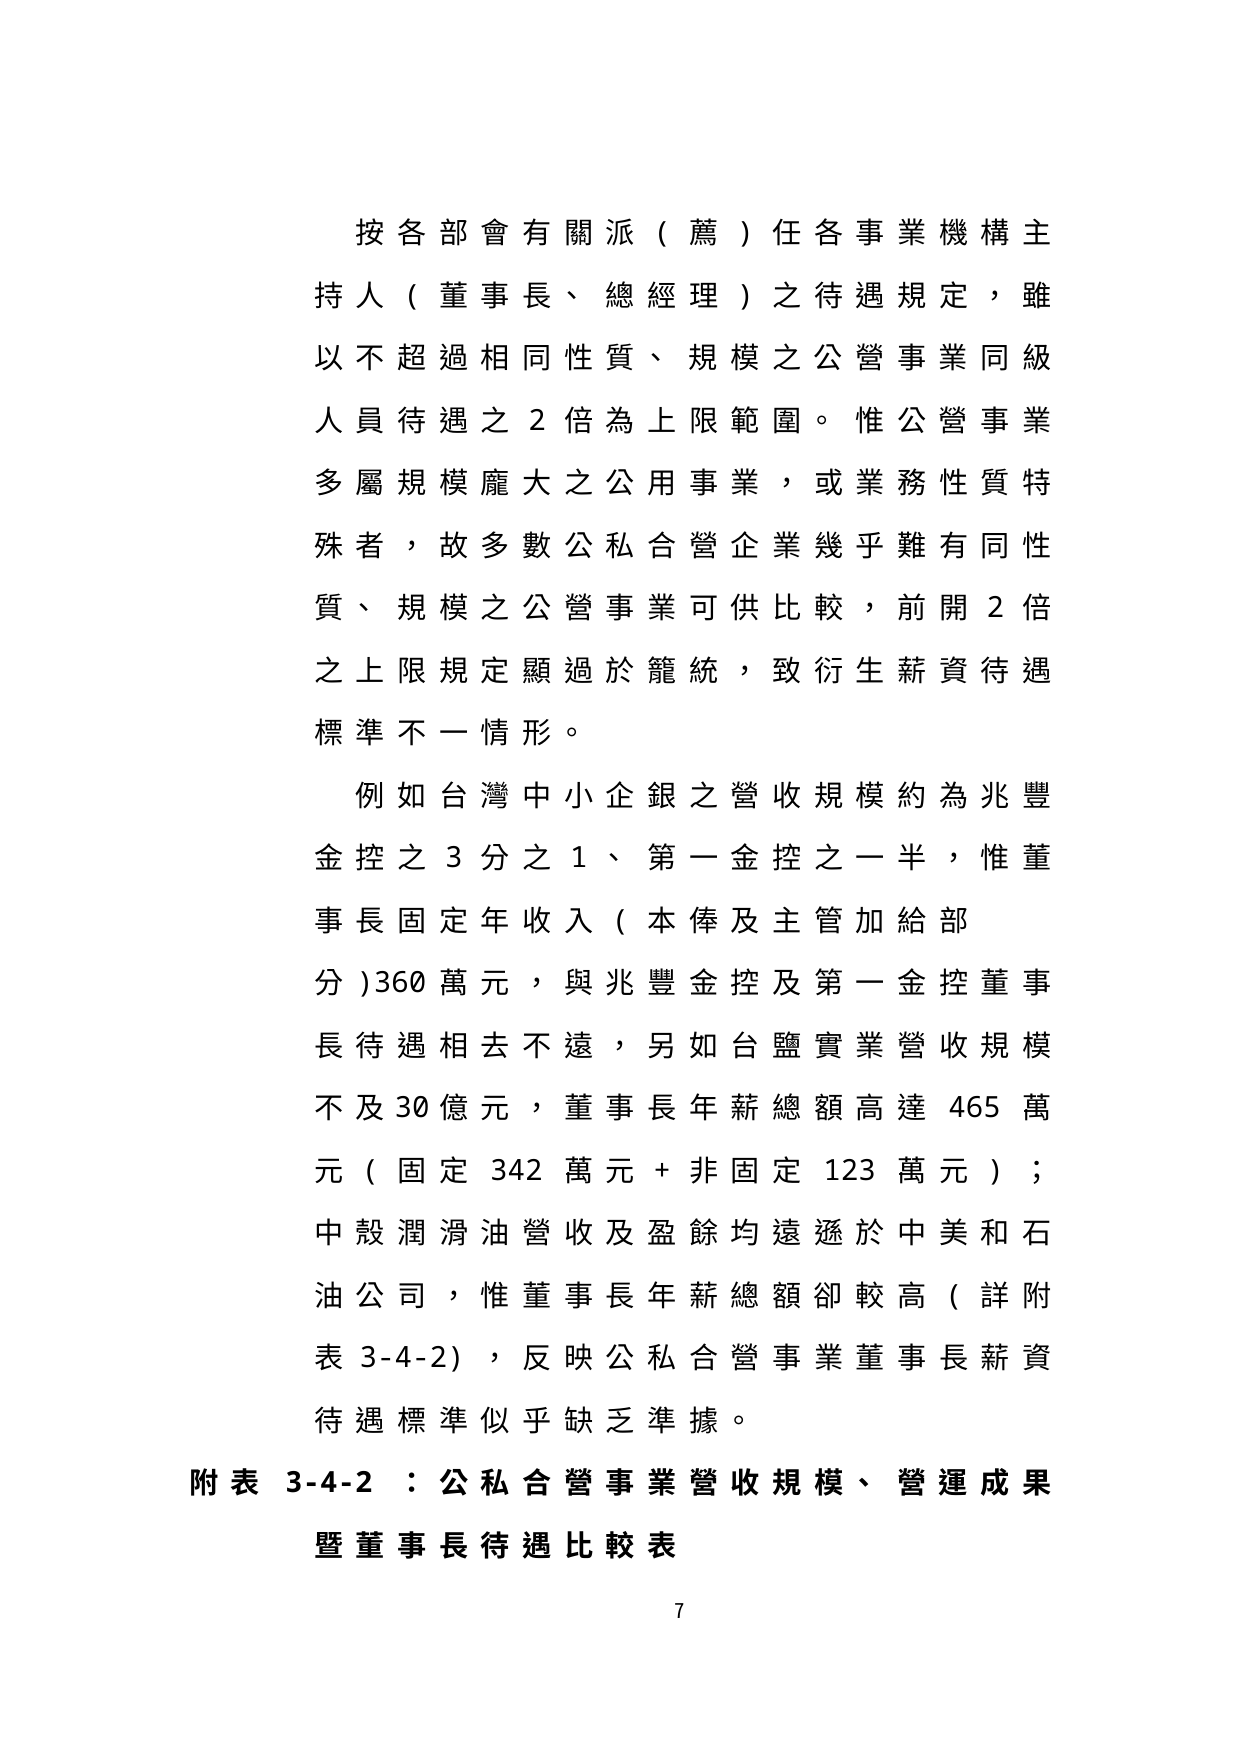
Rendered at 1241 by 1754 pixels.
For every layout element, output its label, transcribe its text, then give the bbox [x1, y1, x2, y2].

text 附表3-4-2：公私合營事業營收規模、營運成果暨董事長待遇比較表 [181, 1439, 1058, 1564]
text 例如台灣中小企銀之營收規模約為兆豐金控之3分之1、第一金控之一半，惟董事長固定年收入(本俸及主管加給部分)360萬元，與兆豐金控及第一金控董事長待遇相去不遠，另如台鹽實業營收規模不及30億元，董事長年薪總額高達465萬元(固定342萬元+非固定123萬元)；中殼潤滑油營收及盈餘均遠遜於中美和石油公司，惟董事長年薪總額卻較高(詳附表3-4-2)，反映公私合營事業董事長薪資待遇標準似乎缺乏準據。 [271, 752, 1058, 1439]
text 按各部會有關派(薦)任各事業機構主持人(董事長、總經理)之待遇規定，雖以不超過相同性質、規模之公營事業同級人員待遇之2倍為上限範圍。惟公營事業多屬規模龐大之公用事業，或業務性質特殊者，故多數公私合營企業幾乎難有同性質、規模之公營事業可供比較，前開2倍之上限規定顯過於籠統，致衍生薪資待遇標準不一情形。 [271, 189, 1058, 752]
